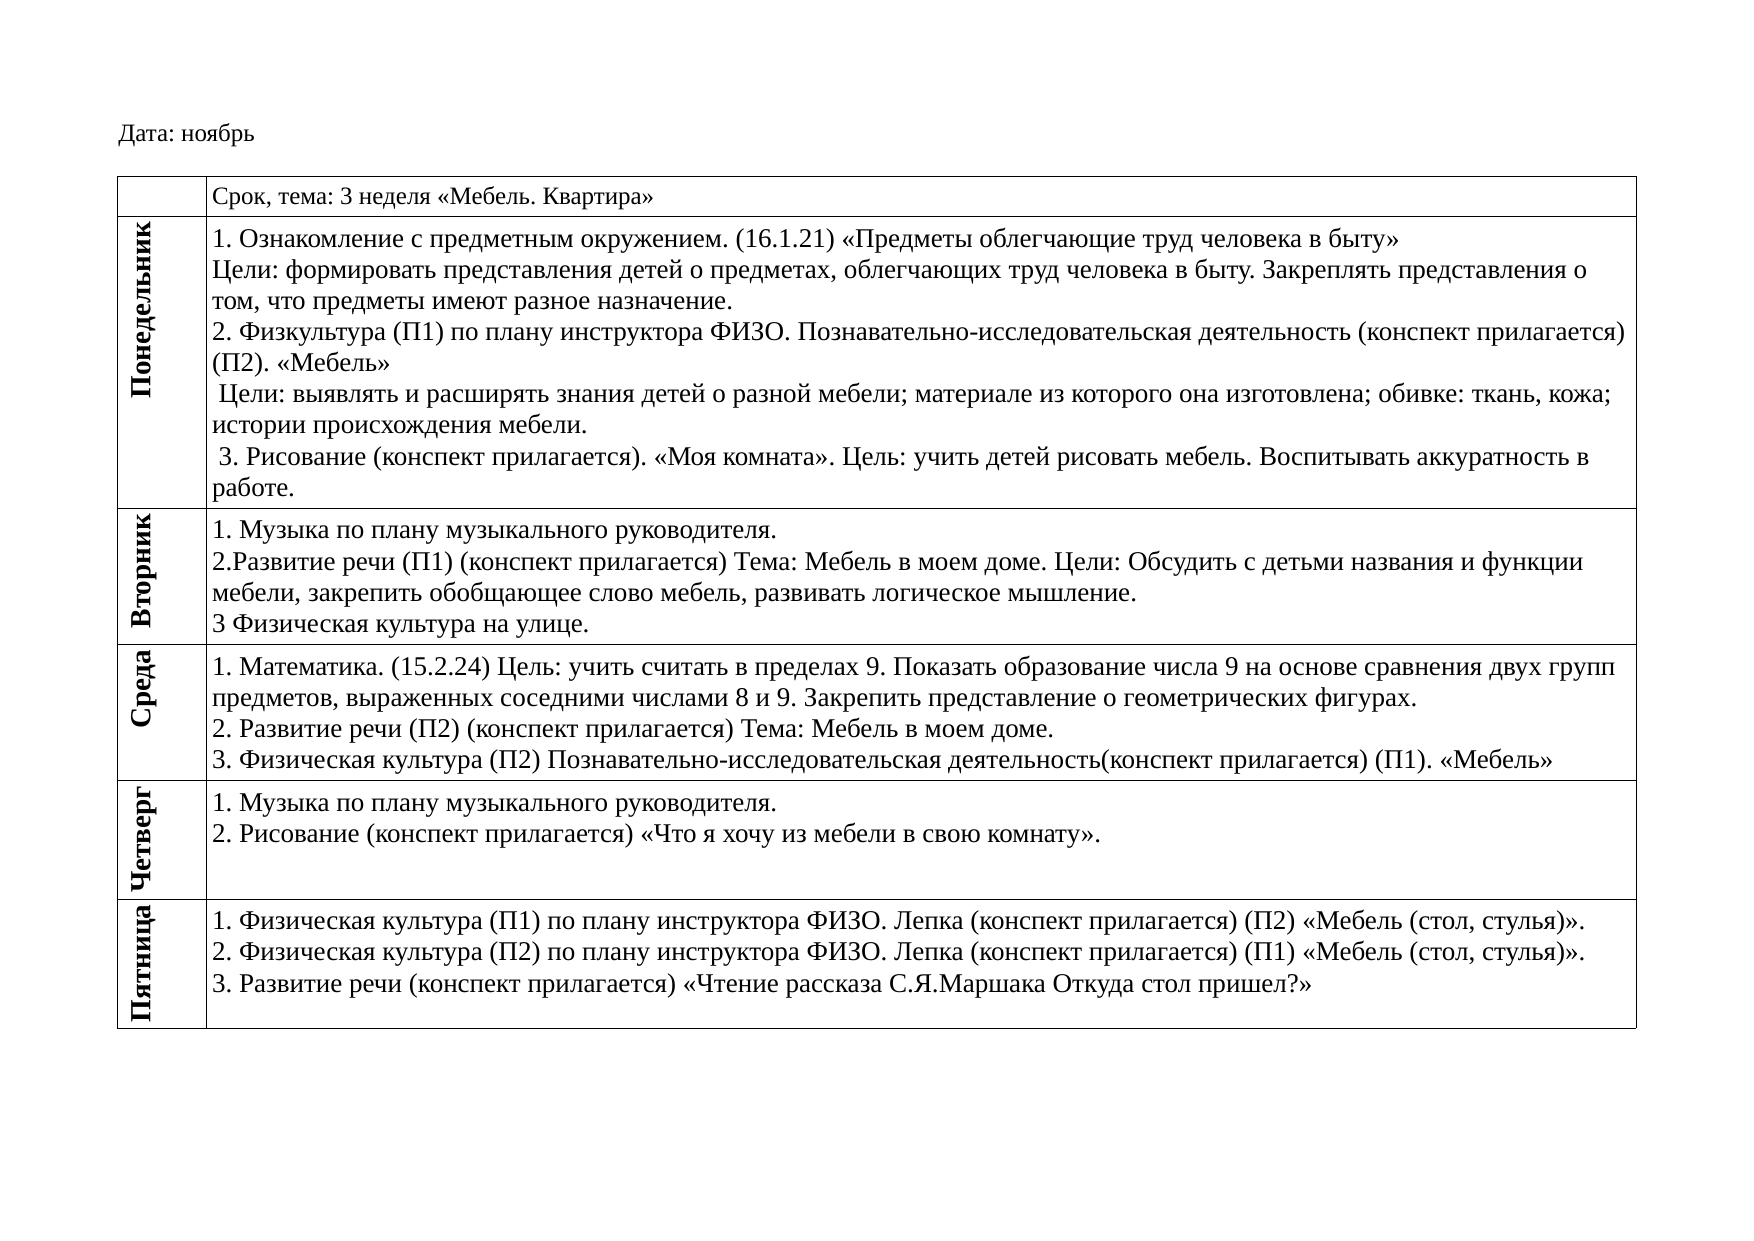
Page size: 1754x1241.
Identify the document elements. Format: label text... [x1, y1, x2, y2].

text Дата: ноябрь [118, 118, 1636, 147]
table_header Срок, тема: 3 неделя «Мебель. Квартира» [207, 177, 1636, 216]
table_header [118, 177, 206, 216]
table_cell Четверг [118, 781, 206, 898]
table_cell Пятница [118, 900, 206, 1028]
table_cell 1. Математика. (15.2.24) Цель: учить считать в пределах 9. Показать образование числа 9 на основе сравнения двух групп предметов, выраженных соседними числами 8 и 9. Закрепить представление о геометрических фигурах. 2. Развитие речи (П2) (конспект прилагается) Тема: Мебель в моем доме. 3. Физическая культура (П2) Познавательно-исследовательская деятельность(конспект прилагается) (П1). «Мебель» [207, 645, 1636, 780]
table_cell Понедельник [118, 217, 206, 508]
table_cell 1. Музыка по плану музыкального руководителя. 2.Развитие речи (П1) (конспект прилагается) Тема: Мебель в моем доме. Цели: Обсудить с детьми названия и функции мебели, закрепить обобщающее слово мебель, развивать логическое мышление. 3 Физическая культура на улице. [207, 509, 1636, 644]
table_cell Среда [118, 645, 206, 780]
table_cell 1. Физическая культура (П1) по плану инструктора ФИЗО. Лепка (конспект прилагается) (П2) «Мебель (стол, стулья)». 2. Физическая культура (П2) по плану инструктора ФИЗО. Лепка (конспект прилагается) (П1) «Мебель (стол, стулья)». 3. Развитие речи (конспект прилагается) «Чтение рассказа С.Я.Маршака Откуда стол пришел?» [207, 900, 1636, 1028]
table_cell Вторник [118, 509, 206, 644]
table_cell 1. Ознакомление с предметным окружением. (16.1.21) «Предметы облегчающие труд человека в быту» Цели: формировать представления детей о предметах, облегчающих труд человека в быту. Закреплять представления о том, что предметы имеют разное назначение. 2. Физкультура (П1) по плану инструктора ФИЗО. Познавательно-исследовательская деятельность (конспект прилагается) (П2). «Мебель» Цели: выявлять и расширять знания детей о разной мебели; материале из которого она изготовлена; обивке: ткань, кожа; истории происхождения мебели. 3. Рисование (конспект прилагается). «Моя комната». Цель: учить детей рисовать мебель. Воспитывать аккуратность в работе. [207, 217, 1636, 508]
table_cell 1. Музыка по плану музыкального руководителя. 2. Рисование (конспект прилагается) «Что я хочу из мебели в свою комнату». [207, 781, 1636, 898]
